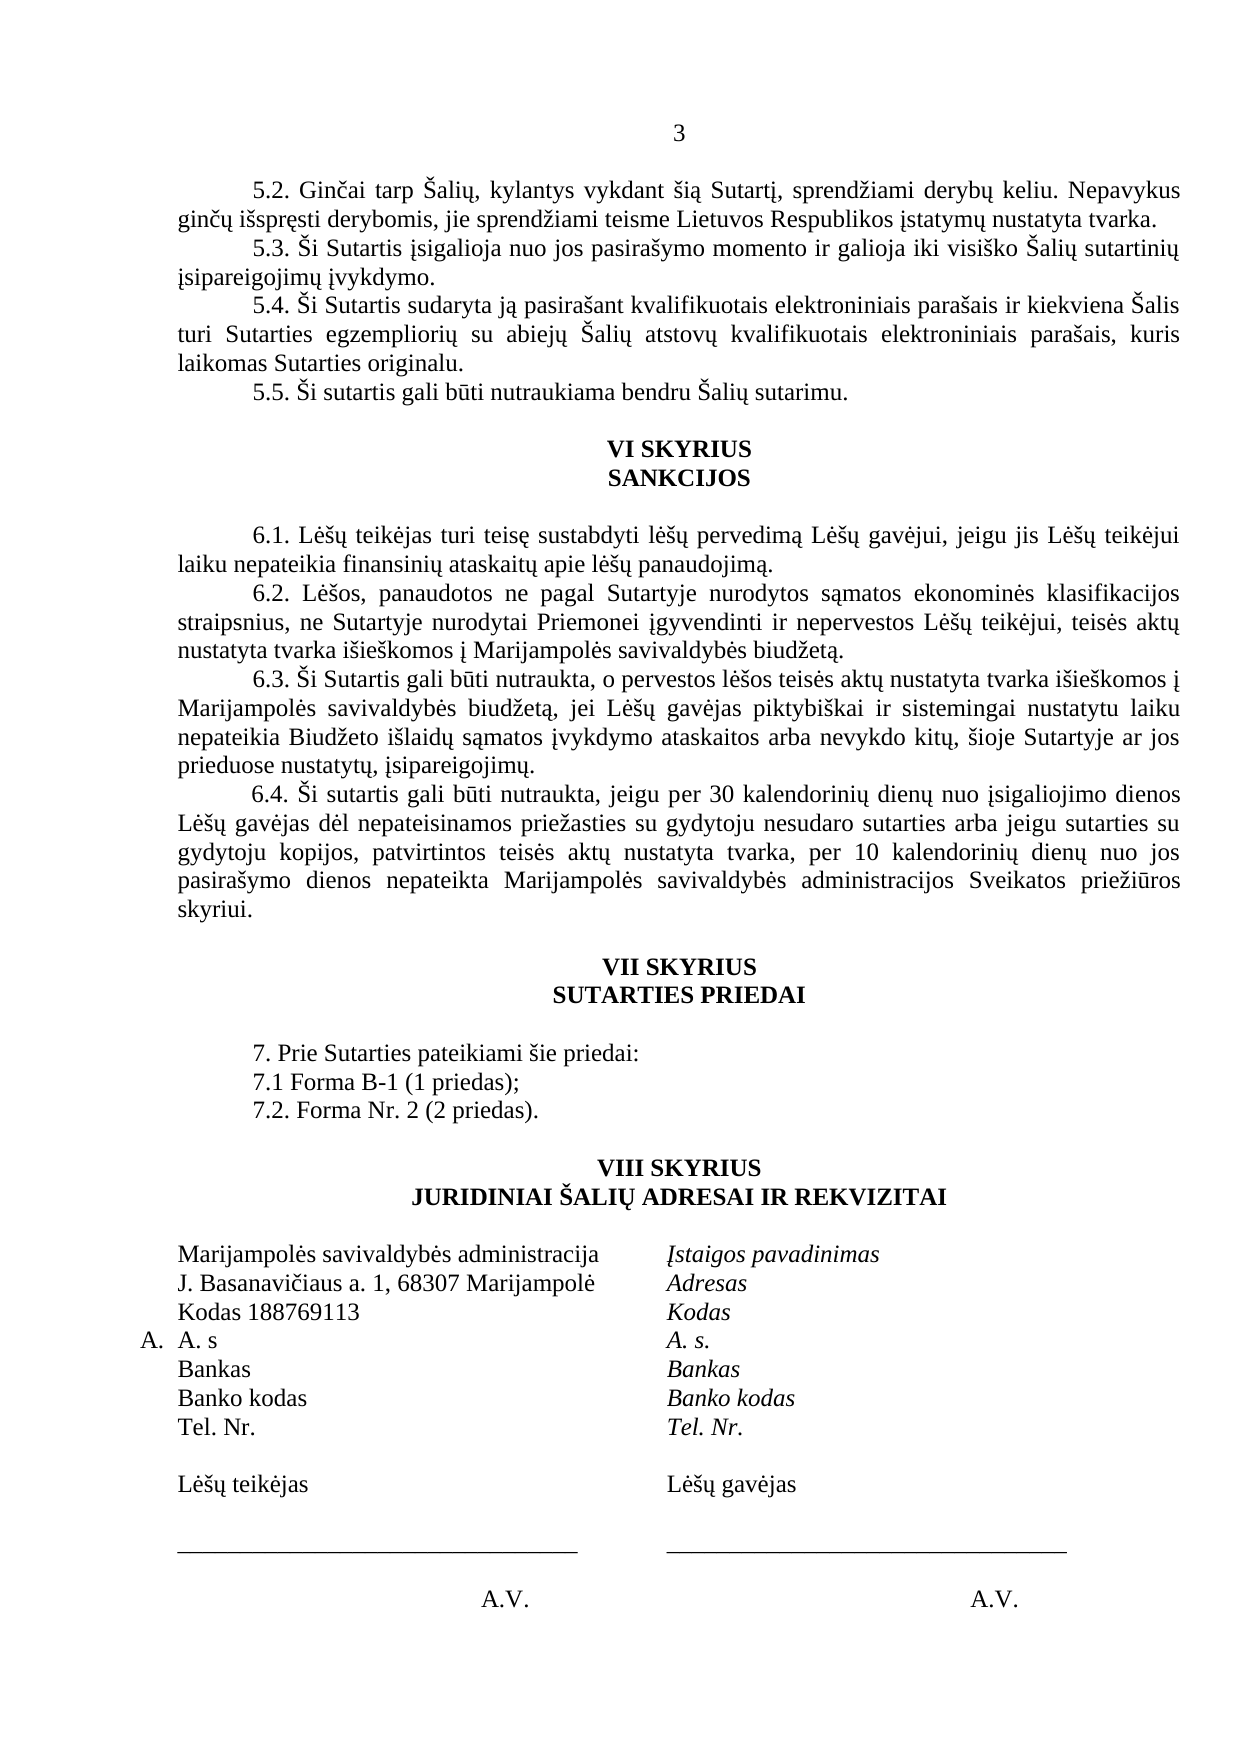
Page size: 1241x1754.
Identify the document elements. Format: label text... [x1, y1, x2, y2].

text 7.2. Forma Nr. 2 (2 priedas). [177, 1096, 1181, 1124]
text 5.3. Ši Sutartis įsigalioja nuo jos pasirašymo momento ir galioja iki visiško Šalių sutartinių įsipareigojimų įvykdymo. [177, 233, 1181, 291]
text JURIDINIAI ŠALIŲ ADRESAI IR REKVIZITAI [177, 1182, 1181, 1211]
table_header Įstaigos pavadinimas Adresas Kodas A. s. Bankas Banko kodas Tel. Nr. Lėšų gavėjas ________________________________ A.V. [667, 1239, 1204, 1621]
table_header Marijampolės savivaldybės administracija J. Basanavičiaus a. 1, 68307 Marijampolė Kodas 188769113 A. A. s Bankas Banko kodas Tel. Nr. Lėšų teikėjas ________________________________ A.V. [177, 1239, 667, 1621]
text SANKCIJOS [177, 463, 1181, 492]
text 6.3. Ši Sutartis gali būti nutraukta, o pervestos lėšos teisės aktų nustatyta tvarka išieškomos į Marijampolės savivaldybės biudžetą, jei Lėšų gavėjas piktybiškai ir sistemingai nustatytu laiku nepateikia Biudžeto išlaidų sąmatos įvykdymo ataskaitos arba nevykdo kitų, šioje Sutartyje ar jos prieduose nustatytų, įsipareigojimų. [177, 664, 1181, 779]
text 5.5. Ši sutartis gali būti nutraukiama bendru Šalių sutarimu. [177, 377, 1181, 406]
text 6.2. Lėšos, panaudotos ne pagal Sutartyje nurodytos sąmatos ekonominės klasifikacijos straipsnius, ne Sutartyje nurodytai Priemonei įgyvendinti ir nepervestos Lėšų teikėjui, teisės aktų nustatyta tvarka išieškomos į Marijampolės savivaldybės biudžetą. [177, 578, 1181, 664]
text 7.1 Forma B-1 (1 priedas); [177, 1067, 1181, 1096]
text VIII SKYRIUS [177, 1153, 1181, 1182]
text 5.2. Ginčai tarp Šalių, kylantys vykdant šią Sutartį, sprendžiami derybų keliu. Nepavykus ginčų išspręsti derybomis, jie sprendžiami teisme Lietuvos Respublikos įstatymų nustatyta tvarka. [177, 176, 1181, 233]
text 7. Prie Sutarties pateikiami šie priedai: [177, 1038, 1181, 1067]
text 6.1. Lėšų teikėjas turi teisę sustabdyti lėšų pervedimą Lėšų gavėjui, jeigu jis Lėšų teikėjui laiku nepateikia finansinių ataskaitų apie lėšų panaudojimą. [177, 521, 1181, 578]
text 6.4. Ši sutartis gali būti nutraukta, jeigu per 30 kalendorinių dienų nuo įsigaliojimo dienos Lėšų gavėjas dėl nepateisinamos priežasties su gydytoju nesudaro sutarties arba jeigu sutarties su gydytoju kopijos, patvirtintos teisės aktų nustatyta tvarka, per 10 kalendorinių dienų nuo jos pasirašymo dienos nepateikta Marijampolės savivaldybės administracijos Sveikatos priežiūros skyriui. [177, 779, 1181, 923]
text SUTARTIES PRIEDAI [177, 981, 1181, 1009]
text VII SKYRIUS [177, 952, 1181, 981]
text 5.4. Ši Sutartis sudaryta ją pasirašant kvalifikuotais elektroniniais parašais ir kiekviena Šalis turi Sutarties egzempliorių su abiejų Šalių atstovų kvalifikuotais elektroniniais parašais, kuris laikomas Sutarties originalu. [177, 291, 1181, 377]
text VI SKYRIUS [177, 434, 1181, 463]
